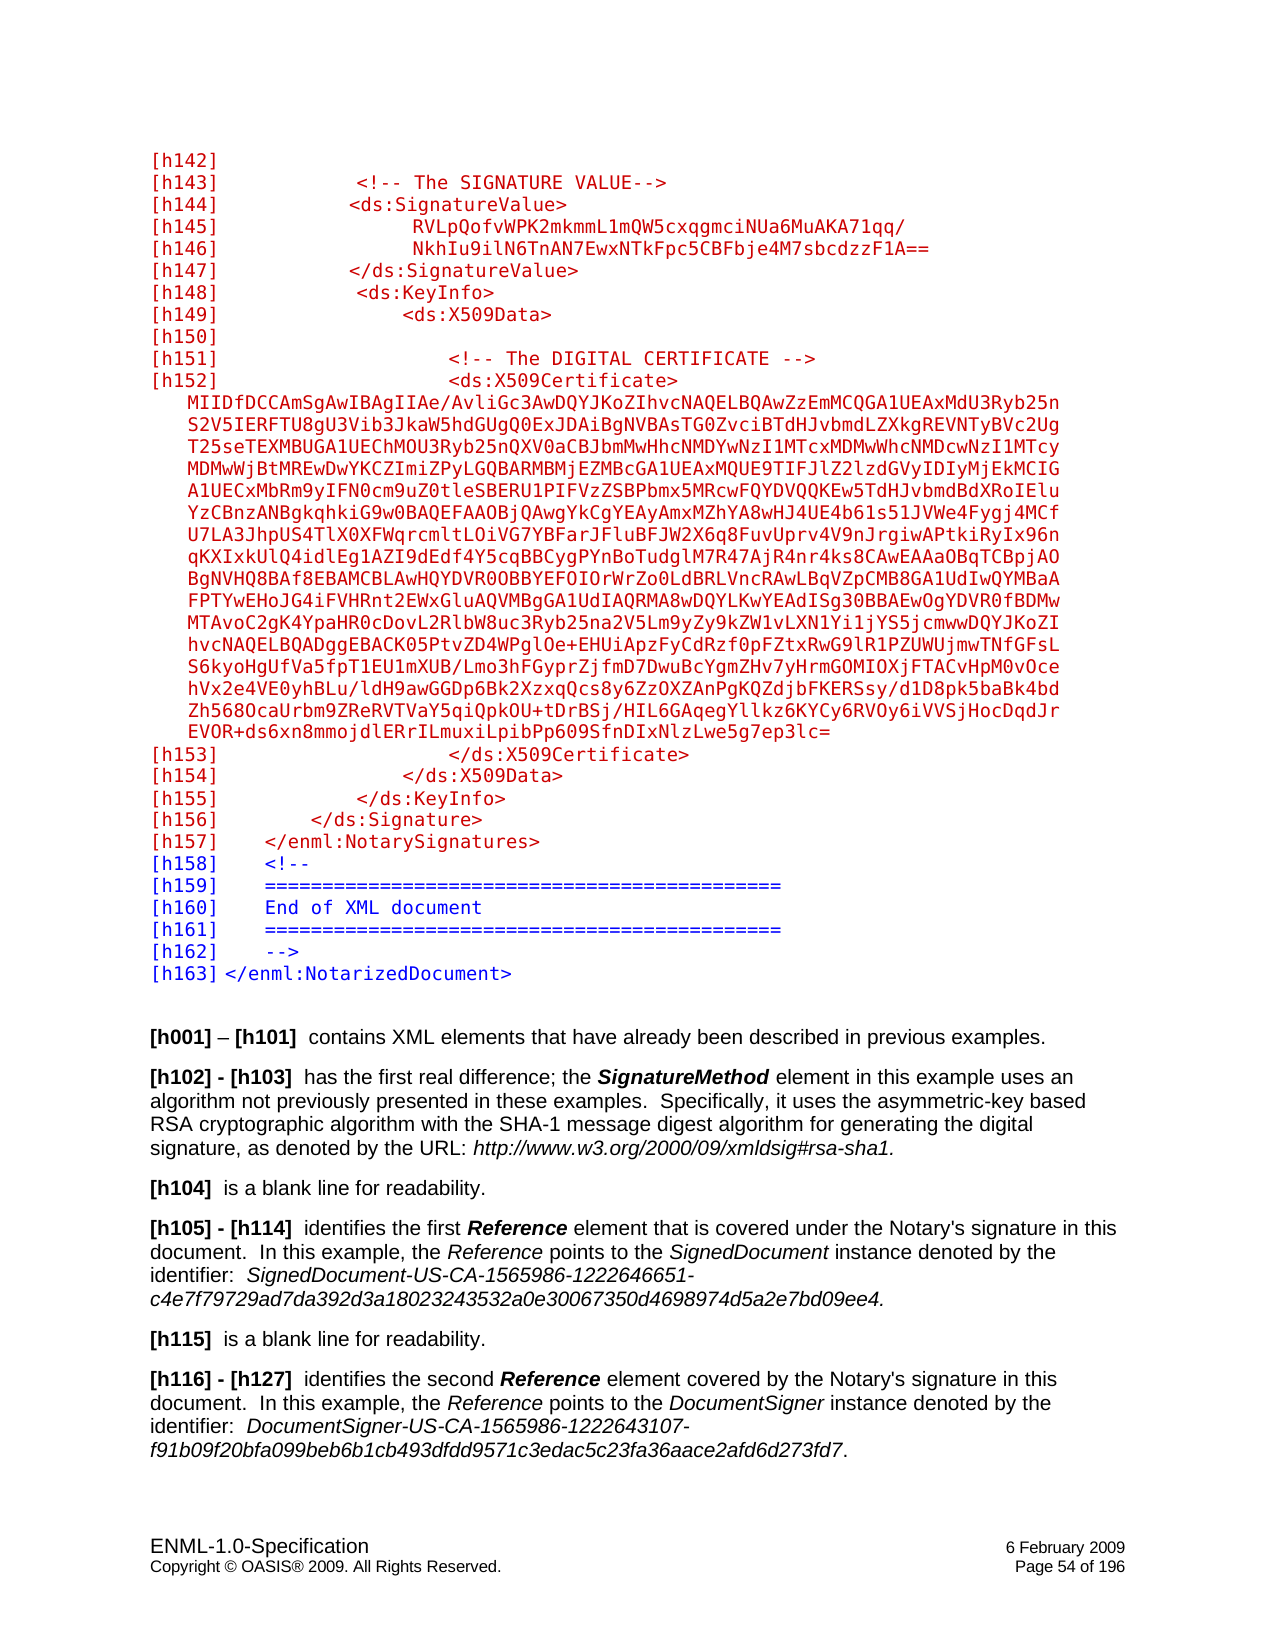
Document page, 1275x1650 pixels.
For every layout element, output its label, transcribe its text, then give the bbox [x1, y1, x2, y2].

text [h142] [h143] <!-- The SIGNATURE VALUE--> [h144] <ds:SignatureValue> [h145] RVLpQofvWPK2mkmmL1mQW5cxqgmciNUa6MuAKA71qq/ [h146] NkhIu9ilN6TnAN7EwxNTkFpc5CBFbje4M7sbcdzzF1A== [h147] </ds:SignatureValue> [h148] <ds:KeyInfo> [h149] <ds:X509Data> [h150] [h151] <!-- The DIGITAL CERTIFICATE --> [h152] <ds:X509Certificate> MIIDfDCCAmSgAwIBAgIIAe/AvliGc3AwDQYJKoZIhvcNAQELBQAwZzEmMCQGA1UEAxMdU3Ryb25n S2V5IERFTU8gU3Vib3JkaW5hdGUgQ0ExJDAiBgNVBAsTG0ZvciBTdHJvbmdLZXkgREVNTyBVc2Ug T25seTEXMBUGA1UEChMOU3Ryb25nQXV0aCBJbmMwHhcNMDYwNzI1MTcxMDMwWhcNMDcwNzI1MTcy MDMwWjBtMREwDwYKCZImiZPyLGQBARMBMjEZMBcGA1UEAxMQUE9TIFJlZ2lzdGVyIDIyMjEkMCIG A1UECxMbRm9yIFN0cm9uZ0tleSBERU1PIFVzZSBPbmx5MRcwFQYDVQQKEw5TdHJvbmdBdXRoIElu YzCBnzANBgkqhkiG9w0BAQEFAAOBjQAwgYkCgYEAyAmxMZhYA8wHJ4UE4b61s51JVWe4Fygj4MCf U7LA3JhpUS4TlX0XFWqrcmltLOiVG7YBFarJFluBFJW2X6q8FuvUprv4V9nJrgiwAPtkiRyIx96n qKXIxkUlQ4idlEg1AZI9dEdf4Y5cqBBCygPYnBoTudglM7R47AjR4nr4ks8CAwEAAaOBqTCBpjAO BgNVHQ8BAf8EBAMCBLAwHQYDVR0OBBYEFOIOrWrZo0LdBRLVncRAwLBqVZpCMB8GA1UdIwQYMBaA FPTYwEHoJG4iFVHRnt2EWxGluAQVMBgGA1UdIAQRMA8wDQYLKwYEAdISg30BBAEwOgYDVR0fBDMw MTAvoC2gK4YpaHR0cDovL2RlbW8uc3Ryb25na2V5Lm9yZy9kZW1vLXN1Yi1jYS5jcmwwDQYJKoZI hvcNAQELBQADggEBACK05PtvZD4WPglOe+EHUiApzFyCdRzf0pFZtxRwG9lR1PZUWUjmwTNfGFsL S6kyoHgUfVa5fpT1EU1mXUB/Lmo3hFGyprZjfmD7DwuBcYgmZHv7yHrmGOMIOXjFTACvHpM0vOce hVx2e4VE0yhBLu/ldH9awGGDp6Bk2XzxqQcs8y6ZzOXZAnPgKQZdjbFKERSsy/d1D8pk5baBk4bd Zh568OcaUrbm9ZReRVTVaY5qiQpkOU+tDrBSj/HIL6GAqegYllkz6KYCy6RVOy6iVVSjHocDqdJr EVOR+ds6xn8mmojdlERrILmuxiLpibPp609SfnDIxNlzLwe5g7ep3lc= [h153] </ds:X509Certificate> [h154] </ds:X509Data> [h155] </ds:KeyInfo> [h156] </ds:Signature> [h157] </enml:NotarySignatures> [h158] <!-- [h159] ============================================= [h160] End of XML document [h161] ============================================= [h162] --> [h163] </enml:NotarizedDocument> [150, 150, 1125, 985]
text [h001] – [h101] contains XML elements that have already been described in previous examples. [150, 1002, 1125, 1049]
text [h105] - [h114] identifies the first Reference element that is covered under the Notary's signature in this document. In this example, the Reference points to the SignedDocument instance denoted by the identifier: SignedDocument-US-CA-1565986-1222646651-c4e7f79729ad7da392d3a18023243532a0e30067350d4698974d5a2e7bd09ee4. [150, 1217, 1125, 1311]
text [h116] - [h127] identifies the second Reference element covered by the Notary's signature in this document. In this example, the Reference points to the DocumentSigner instance denoted by the identifier: DocumentSigner-US-CA-1565986-1222643107-f91b09f20bfa099beb6b1cb493dfdd9571c3edac5c23fa36aace2afd6d273fd7. [150, 1368, 1125, 1462]
text [h104] is a blank line for readability. [150, 1176, 1125, 1200]
text [h115] is a blank line for readability. [150, 1327, 1125, 1351]
text [h102] - [h103] has the first real difference; the SignatureMethod element in this example uses an algorithm not previously presented in these examples. Specifically, it uses the asymmetric-key based RSA cryptographic algorithm with the SHA-1 message digest algorithm for generating the digital signature, as denoted by the URL: http://www.w3.org/2000/09/xmldsig#rsa-sha1. [150, 1066, 1125, 1160]
